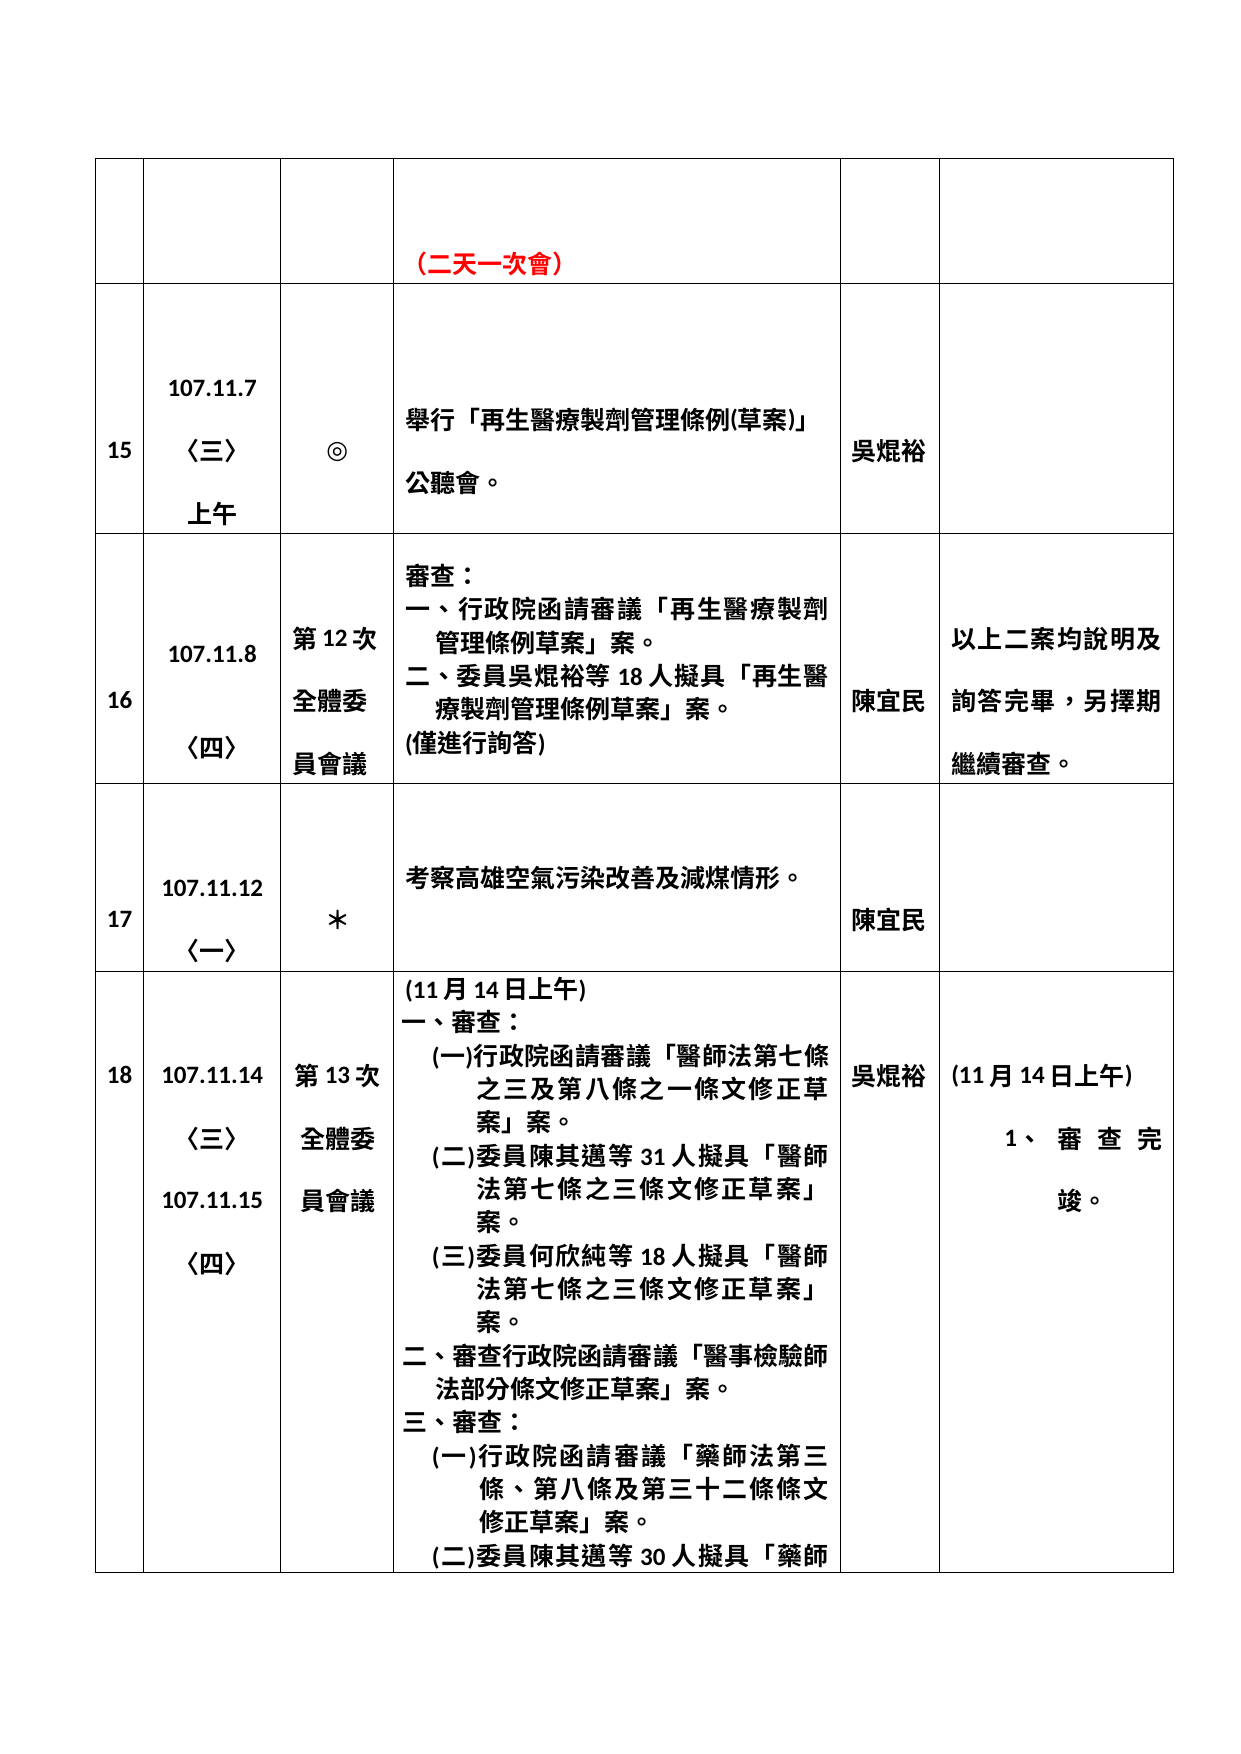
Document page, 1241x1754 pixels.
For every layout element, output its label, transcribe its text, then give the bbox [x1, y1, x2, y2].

table_cell ◎ [281, 284, 393, 533]
table_cell 第12次全體委員會議 [281, 534, 393, 783]
table_cell ＊ [281, 784, 393, 971]
table_cell 18 [96, 972, 143, 1572]
table_cell （二天一次會） [394, 159, 840, 283]
table_cell 107.11.7 〈三〉 上午 [144, 284, 280, 533]
table_cell 陳宜民 [841, 534, 939, 783]
table_cell [96, 159, 143, 283]
table_cell 第13次全體委員會議 [281, 972, 393, 1572]
table_cell 107.11.14 〈三〉 107.11.15 〈四〉 [144, 972, 280, 1572]
table_cell (11月14日上午) 審查完竣。 審查完竣。 審查完竣。 審查完竣。 審查完竣。 審查完竣。 審查完竣。 審查完竣。 審查完竣。 審查完竣。 十一、審查完竣。 十二、審查完竣。 十三、審查完竣。 十四、審查完竣。 十五、審查完竣。 十六、審查完竣。 十七、審查完竣。 十八、審查完竣。 十九、審查完竣。 二十、審查完竣。 (11月14日下午) 另擇期繼續審查。 [940, 972, 1173, 1572]
table_cell 107.11.12 〈一〉 [144, 784, 280, 971]
table_cell [940, 784, 1173, 971]
table_cell 以上二案均說明及詢答完畢，另擇期繼續審查。 [940, 534, 1173, 783]
table_cell [281, 159, 393, 283]
table_cell 17 [96, 784, 143, 971]
table_cell 審查： 一、行政院函請審議「再生醫療製劑管理條例草案」案。 二、委員吳焜裕等18人擬具「再生醫療製劑管理條例草案」案。 (僅進行詢答) [394, 534, 840, 783]
table_cell [841, 159, 939, 283]
table_cell 吳焜裕 [841, 284, 939, 533]
table_cell 考察高雄空氣污染改善及減煤情形。 [394, 784, 840, 971]
table_cell 16 [96, 534, 143, 783]
table_cell 吳焜裕 [841, 972, 939, 1572]
table_cell (11月14日上午) 一、審查： (一)行政院函請審議「醫師法第七條之三及第八條之一條文修正草案」案。 (二)委員陳其邁等31人擬具「醫師法第七條之三條文修正草案」案。 (三)委員何欣純等18人擬具「醫師法第七條之三條文修正草案」案。 二、審查行政院函請審議「醫事檢驗師法部分條文修正草案」案。 三、審查： (一)行政院函請審議「藥師法第三條、第八條及第三十二條條文修正草案」案。 (二)委員陳其邁等30人擬具「藥師 [394, 972, 840, 1572]
table_cell [144, 159, 280, 283]
table_cell 107.11.8 〈四〉 [144, 534, 280, 783]
table_cell 15 [96, 284, 143, 533]
table_cell [940, 159, 1173, 283]
table_cell [940, 284, 1173, 533]
table_cell 陳宜民 [841, 784, 939, 971]
table_cell 舉行「再生醫療製劑管理條例(草案)」公聽會。 [394, 284, 840, 533]
